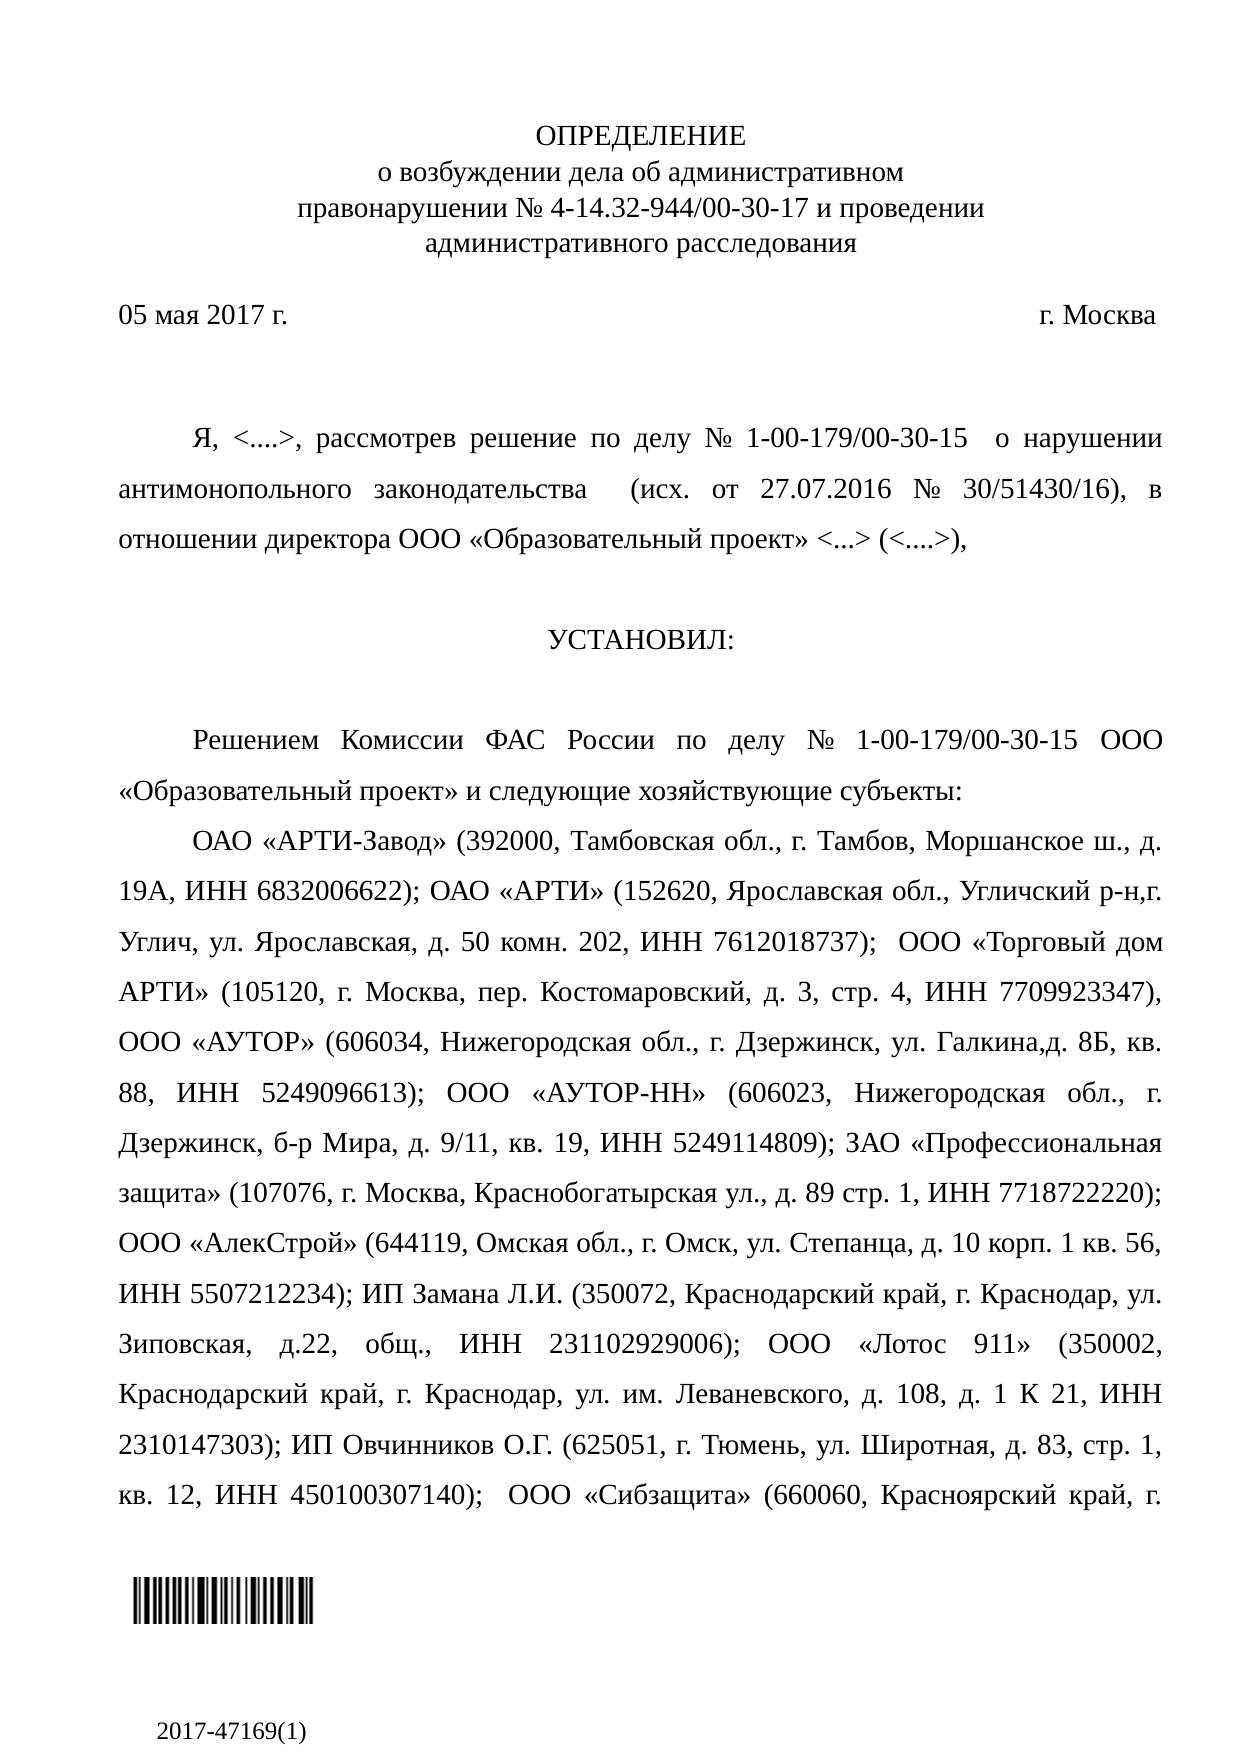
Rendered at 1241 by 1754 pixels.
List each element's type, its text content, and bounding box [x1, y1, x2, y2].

text 05 мая 2017 г. г. Москва [118, 297, 1163, 331]
text правонарушении № 4-14.32-944/00-30-17 и проведении [118, 190, 1163, 223]
text Я, <....>, рассмотрев решение по делу № 1-00-179/00-30-15 о нарушении антимонопольного законодательства (исх. от 27.07.2016 № 30/51430/16), в отношении директора ООО «Образовательный проект» <...> (<....>), [118, 421, 1163, 555]
picture [118, 1577, 331, 1624]
text административного расследования [118, 226, 1163, 259]
text Решением Комиссии ФАС России по делу № 1-00-179/00-30-15 ООО «Образовательный проект» и следующие хозяйствующие субъекты: [118, 722, 1163, 806]
text ОАО «АРТИ-Завод» (392000, Тамбовская обл., г. Тамбов, Моршанское ш., д. 19А, ИНН 6832006622); ОАО «АРТИ» (152620, Ярославская обл., Угличский р-н,г. Углич, ул. Ярославская, д. 50 комн. 202, ИНН 7612018737); ООО «Торговый дом АРТИ» (105120, г. Москва, пер. Костомаровский, д. 3, стр. 4, ИНН 7709923347), ООО «АУТОР» (606034, Нижегородская обл., г. Дзержинск, ул. Галкина,д. 8Б, кв. 88, ИНН 5249096613); ООО «АУТОР-НН» (606023, Нижегородская обл., г. Дзержинск, б-р Мира, д. 9/11, кв. 19, ИНН 5249114809); ЗАО «Профессиональная защита» (107076, г. Москва, Краснобогатырская ул., д. 89 стр. 1, ИНН 7718722220); ООО «АлекСтрой» (644119, Омская обл., г. Омск, ул. Степанца, д. 10 корп. 1 кв. 56, ИНН 5507212234); ИП Замана Л.И. (350072, Краснодарский край, г. Краснодар, ул. Зиповская, д.22, общ., ИНН 231102929006); ООО «Лотос 911» (350002, Краснодарский край, г. Краснодар, ул. им. Леваневского, д. 108, д. 1 К 21, ИНН 2310147303); ИП Овчинников О.Г. (625051, г. Тюмень, ул. Широтная, д. 83, стр. 1, кв. 12, ИНН 450100307140); ООО «Сибзащита» (660060, Красноярский край, г. [118, 823, 1163, 1511]
text ОПРЕДЕЛЕНИЕ [118, 118, 1163, 152]
text о возбуждении дела об административном [118, 154, 1163, 187]
text УСТАНОВИЛ: [118, 622, 1163, 655]
